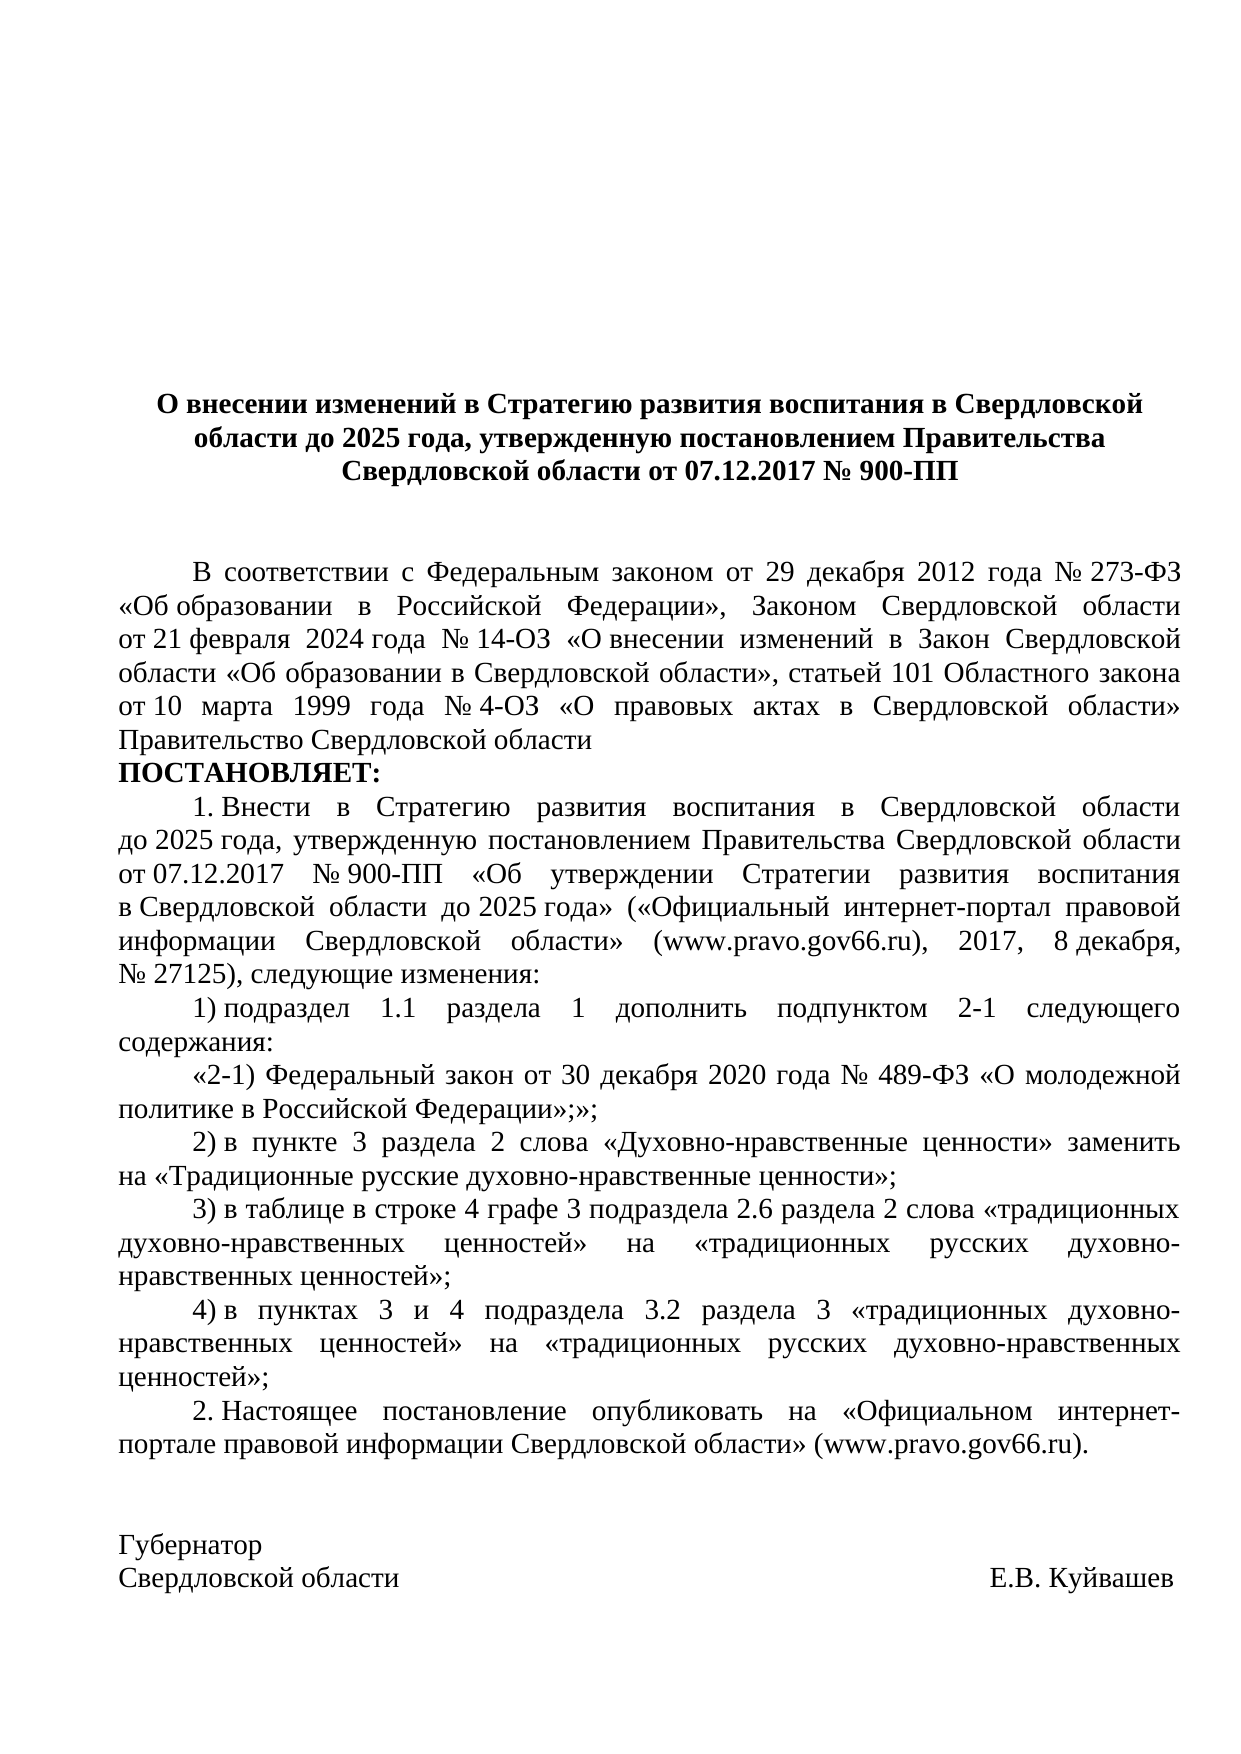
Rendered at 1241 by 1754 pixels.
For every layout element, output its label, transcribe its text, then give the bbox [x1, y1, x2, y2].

table_cell [59, 1594, 632, 1627]
text 2. Настоящее постановление опубликовать на «Официальном интернет-портале правовой информации Свердловской области» (www.pravo.gov66.ru). [118, 1393, 1181, 1460]
list в пунктах 3 и 4 подраздела 3.2 раздела 3 «традиционных духовно-нравственных ценностей» на «традиционных русских духовно-нравственных ценностей»; [118, 1292, 1181, 1393]
list в таблице в строке 4 графе 3 подраздела 2.6 раздела 2 слова «традиционных духовно-нравственных ценностей» на «традиционных русских духовно-нравственных ценностей»; [118, 1191, 1181, 1292]
table_header [633, 1527, 887, 1594]
table_header Е.В. Куйвашев [887, 1527, 1174, 1594]
table_cell [887, 1594, 1174, 1627]
text ПОСТАНОВЛЯЕТ: [118, 755, 1181, 789]
list подраздел 1.1 раздела 1 дополнить подпунктом 2-1 следующего содержания: [118, 990, 1181, 1057]
list в пункте 3 раздела 2 слова «Духовно-нравственные ценности» заменить на «Традиционные русские духовно-нравственные ценности»; [118, 1124, 1181, 1191]
text «2-1) Федеральный закон от 30 декабря 2020 года № 489-ФЗ «О молодежной политике в Российской Федерации»;»; [118, 1057, 1181, 1124]
text 1. Внести в Стратегию развития воспитания в Свердловской области до 2025 года, утвержденную постановлением Правительства Свердловской области от 07.12.2017 № 900-ПП «Об утверждении Стратегии развития воспитания в Свердловской области до 2025 года» («Официальный интернет-портал правовой информации Свердловской области» (www.pravo.gov66.ru), 2017, 8 декабря, № 27125), следующие изменения: [118, 789, 1181, 990]
text В соответствии с Федеральным законом от 29 декабря 2012 года № 273-ФЗ «Об образовании в Российской Федерации», Законом Свердловской области от 21 февраля 2024 года № 14-ОЗ «О внесении изменений в Закон Свердловской области «Об образовании в Свердловской области», статьей 101 Областного закона от 10 марта 1999 года № 4-ОЗ «О правовых актах в Свердловской области» Правительство Свердловской области [118, 554, 1181, 755]
table_header Губернатор Свердловской области [59, 1527, 632, 1594]
table_cell [633, 1594, 887, 1627]
text О внесении изменений в Стратегию развития воспитания в Свердловской области до 2025 года, утвержденную постановлением Правительства Свердловской области от 07.12.2017 № 900-ПП [118, 386, 1181, 487]
